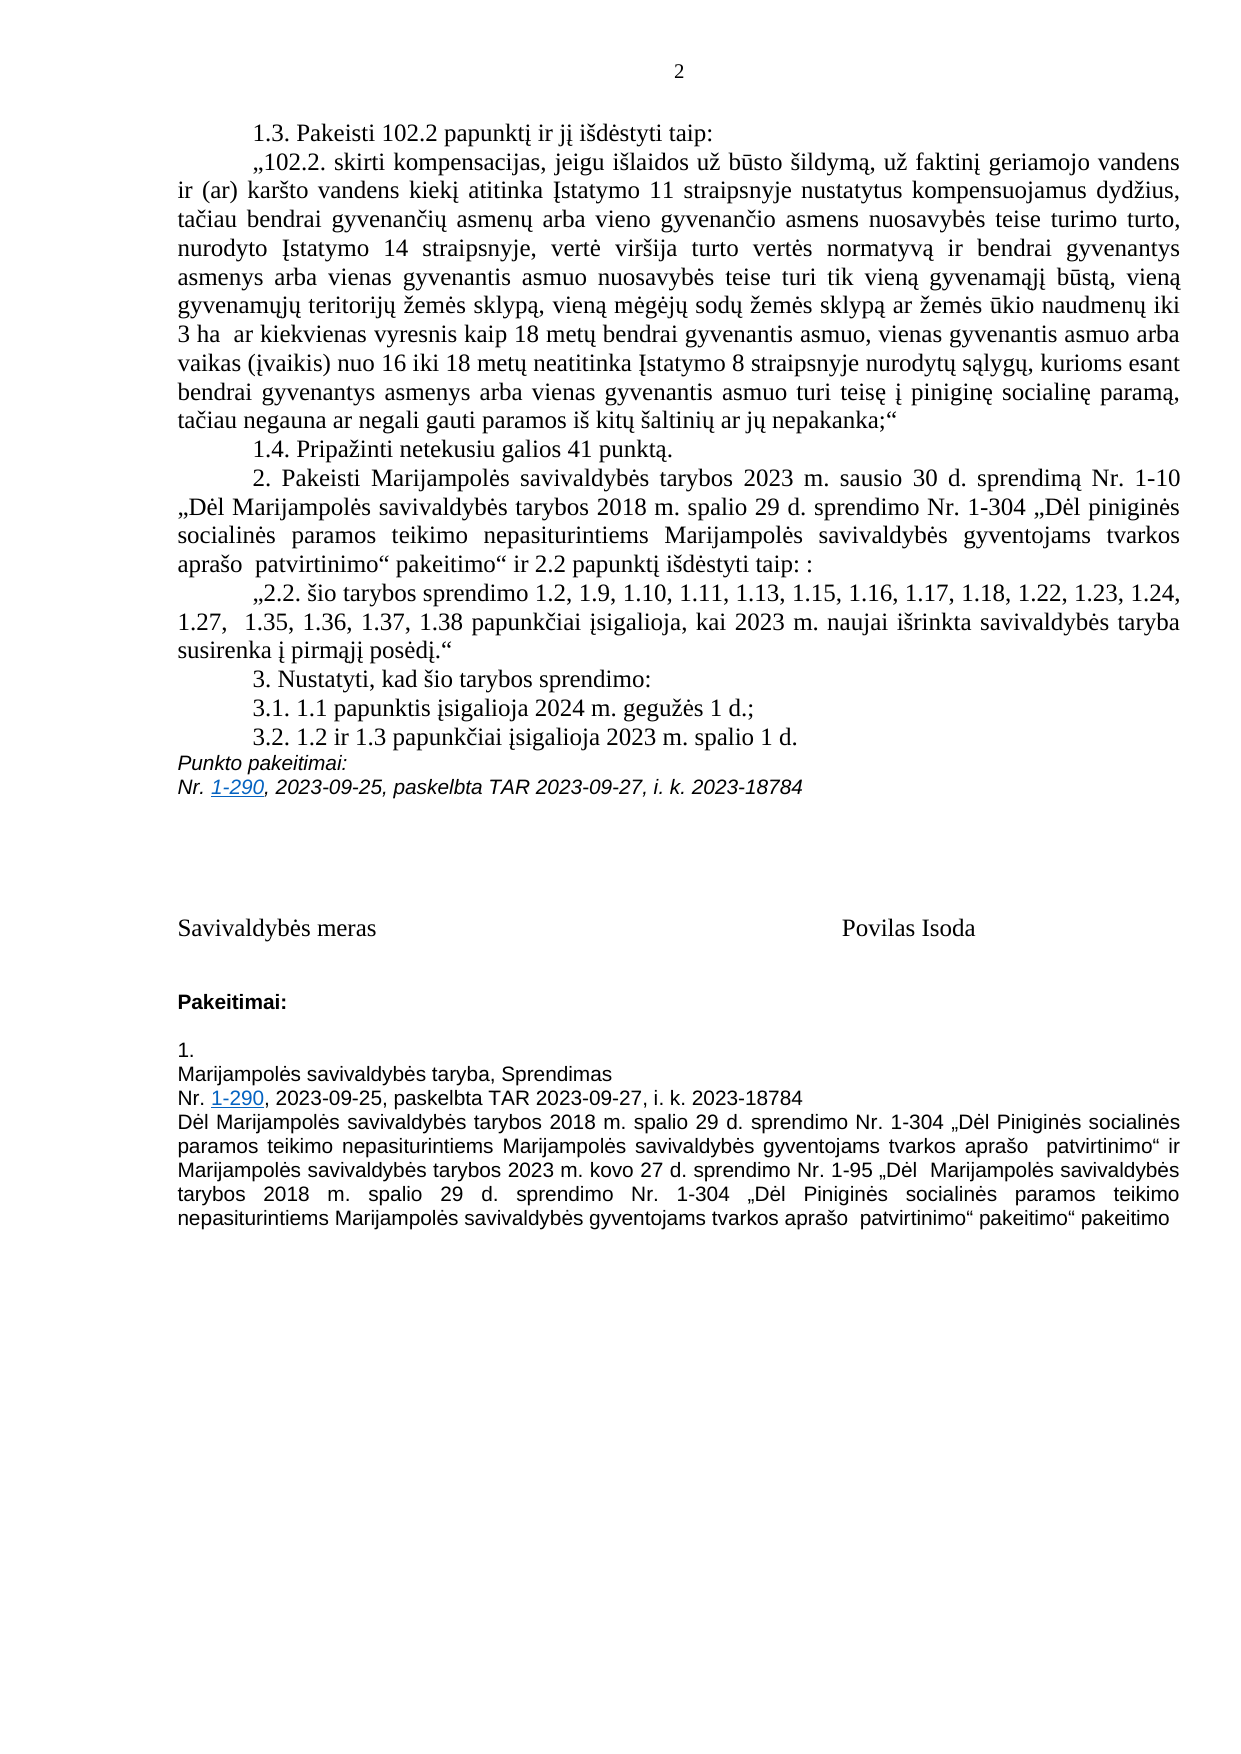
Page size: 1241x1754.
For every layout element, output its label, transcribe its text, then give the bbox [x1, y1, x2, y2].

text Savivaldybės meras Povilas Isoda [177, 913, 1181, 942]
text 3.2. 1.2 ir 1.3 papunkčiai įsigalioja 2023 m. spalio 1 d. [177, 722, 1181, 751]
text 1.4. Pripažinti netekusiu galios 41 punktą. [177, 434, 1181, 463]
text Dėl Marijampolės savivaldybės tarybos 2018 m. spalio 29 d. sprendimo Nr. 1-304 „Dėl Piniginės socialinės paramos teikimo nepasiturintiems Marijampolės savivaldybės gyventojams tvarkos aprašo patvirtinimo“ ir Marijampolės savivaldybės tarybos 2023 m. kovo 27 d. sprendimo Nr. 1-95 „Dėl Marijampolės savivaldybės tarybos 2018 m. spalio 29 d. sprendimo Nr. 1-304 „Dėl Piniginės socialinės paramos teikimo nepasiturintiems Marijampolės savivaldybės gyventojams tvarkos aprašo patvirtinimo“ pakeitimo“ pakeitimo [177, 1110, 1181, 1230]
text Marijampolės savivaldybės taryba, Sprendimas [177, 1062, 1181, 1086]
text Punkto pakeitimai: [177, 751, 1181, 774]
text Nr. 1-290, 2023-09-25, paskelbta TAR 2023-09-27, i. k. 2023-18784 [177, 774, 1181, 798]
text 3. Nustatyti, kad šio tarybos sprendimo: [177, 664, 1181, 693]
text Pakeitimai: [177, 990, 1181, 1014]
text 1.3. Pakeisti 102.2 papunktį ir jį išdėstyti taip: [177, 118, 1181, 147]
text „2.2. šio tarybos sprendimo 1.2, 1.9, 1.10, 1.11, 1.13, 1.15, 1.16, 1.17, 1.18, 1.22, 1.23, 1.24, 1.27, 1.35, 1.36, 1.37, 1.38 papunkčiai įsigalioja, kai 2023 m. naujai išrinkta savivaldybės taryba susirenka į pirmąjį posėdį.“ [177, 578, 1181, 664]
text Nr. 1-290, 2023-09-25, paskelbta TAR 2023-09-27, i. k. 2023-18784 [177, 1086, 1181, 1110]
text „102.2. skirti kompensacijas, jeigu išlaidos už būsto šildymą, už faktinį geriamojo vandens ir (ar) karšto vandens kiekį atitinka Įstatymo 11 straipsnyje nustatytus kompensuojamus dydžius, tačiau bendrai gyvenančių asmenų arba vieno gyvenančio asmens nuosavybės teise turimo turto, nurodyto Įstatymo 14 straipsnyje, vertė viršija turto vertės normatyvą ir bendrai gyvenantys asmenys arba vienas gyvenantis asmuo nuosavybės teise turi tik vieną gyvenamąjį būstą, vieną gyvenamųjų teritorijų žemės sklypą, vieną mėgėjų sodų žemės sklypą ar žemės ūkio naudmenų iki 3 ha ar kiekvienas vyresnis kaip 18 metų bendrai gyvenantis asmuo, vienas gyvenantis asmuo arba vaikas (įvaikis) nuo 16 iki 18 metų neatitinka Įstatymo 8 straipsnyje nurodytų sąlygų, kurioms esant bendrai gyvenantys asmenys arba vienas gyvenantis asmuo turi teisę į piniginę socialinę paramą, tačiau negauna ar negali gauti paramos iš kitų šaltinių ar jų nepakanka;“ [177, 147, 1181, 434]
text 3.1. 1.1 papunktis įsigalioja 2024 m. gegužės 1 d.; [177, 693, 1181, 722]
text 2. Pakeisti Marijampolės savivaldybės tarybos 2023 m. sausio 30 d. sprendimą Nr. 1-10 „Dėl Marijampolės savivaldybės tarybos 2018 m. spalio 29 d. sprendimo Nr. 1-304 „Dėl piniginės socialinės paramos teikimo nepasiturintiems Marijampolės savivaldybės gyventojams tvarkos aprašo patvirtinimo“ pakeitimo“ ir 2.2 papunktį išdėstyti taip: : [177, 463, 1181, 578]
text 1. [177, 1038, 1181, 1062]
